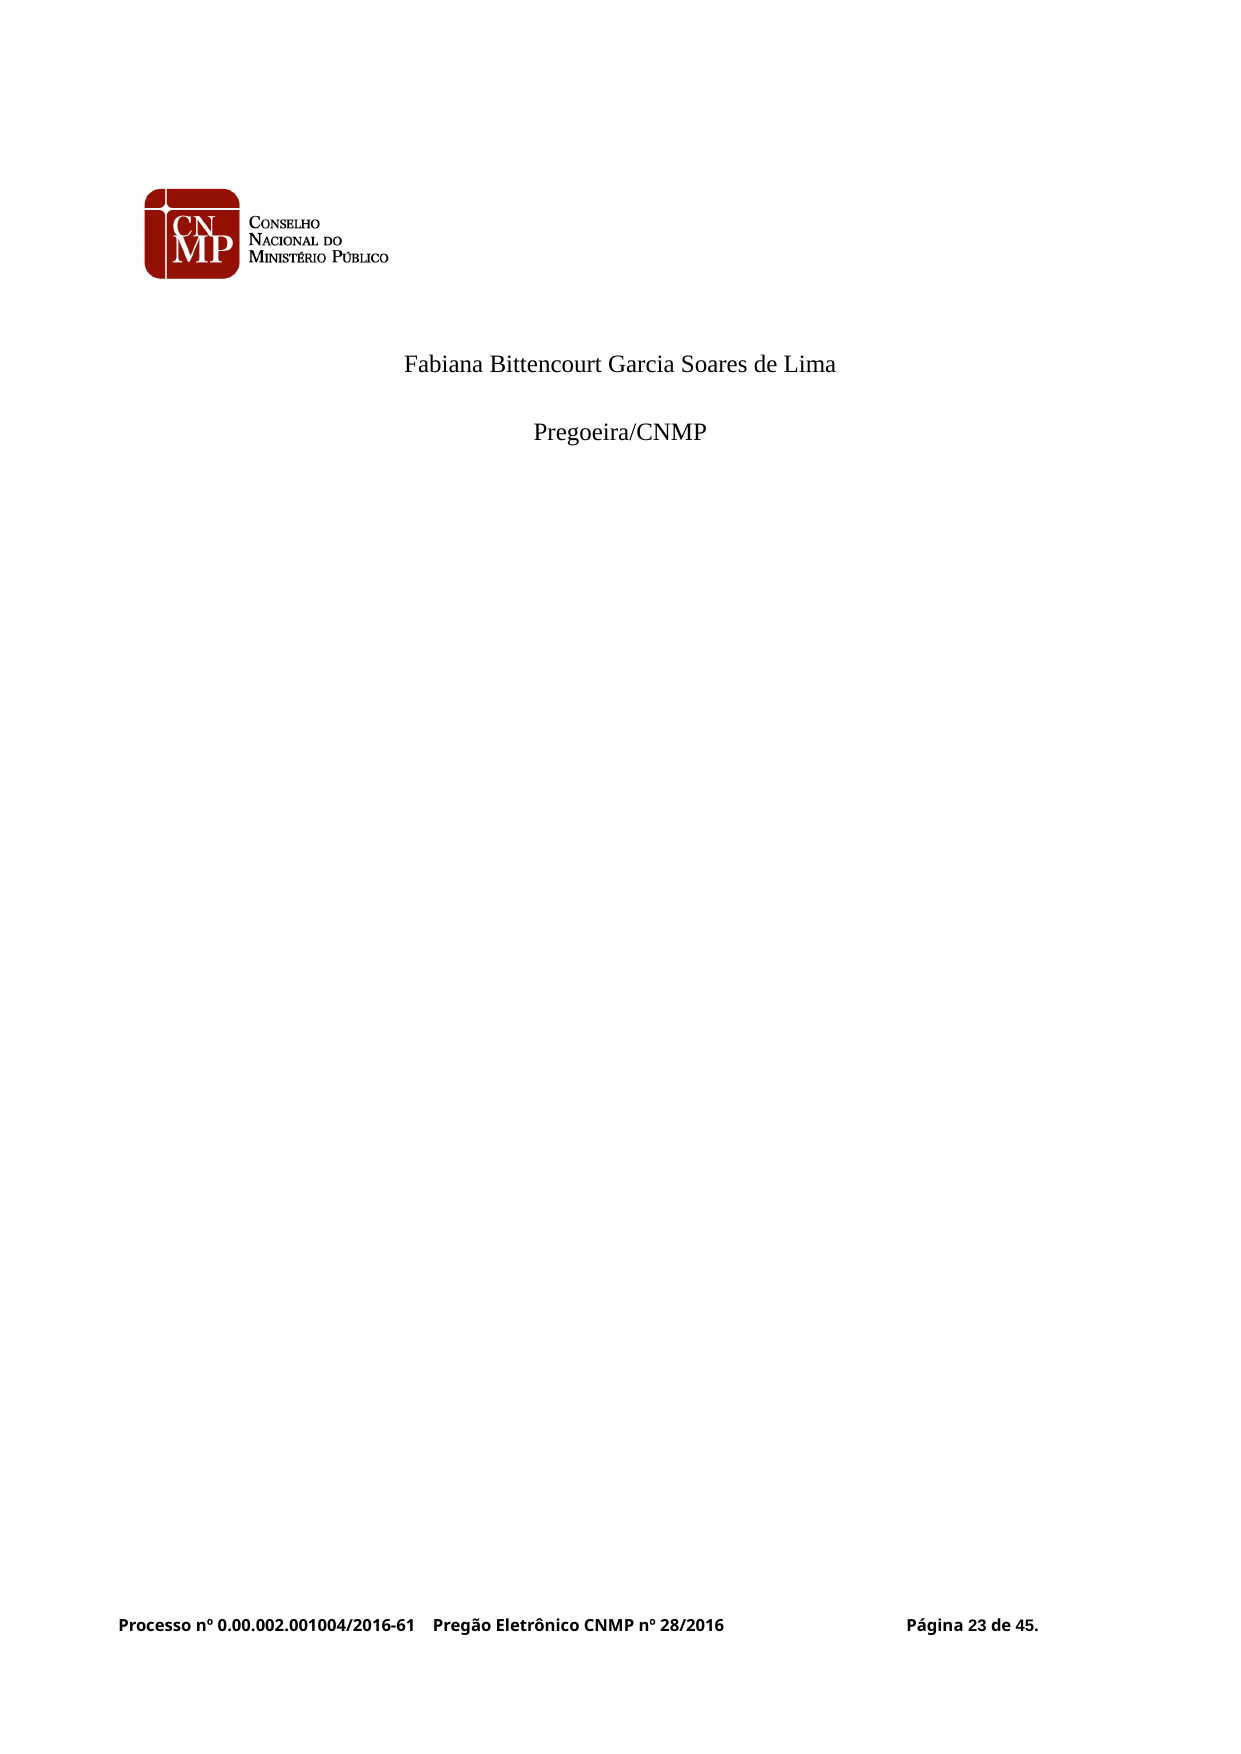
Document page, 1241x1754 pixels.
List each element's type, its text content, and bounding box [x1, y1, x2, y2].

picture [128, 174, 398, 293]
text Fabiana Bittencourt Garcia Soares de Lima [118, 349, 1122, 378]
text Pregoeira/CNMP [118, 417, 1122, 446]
